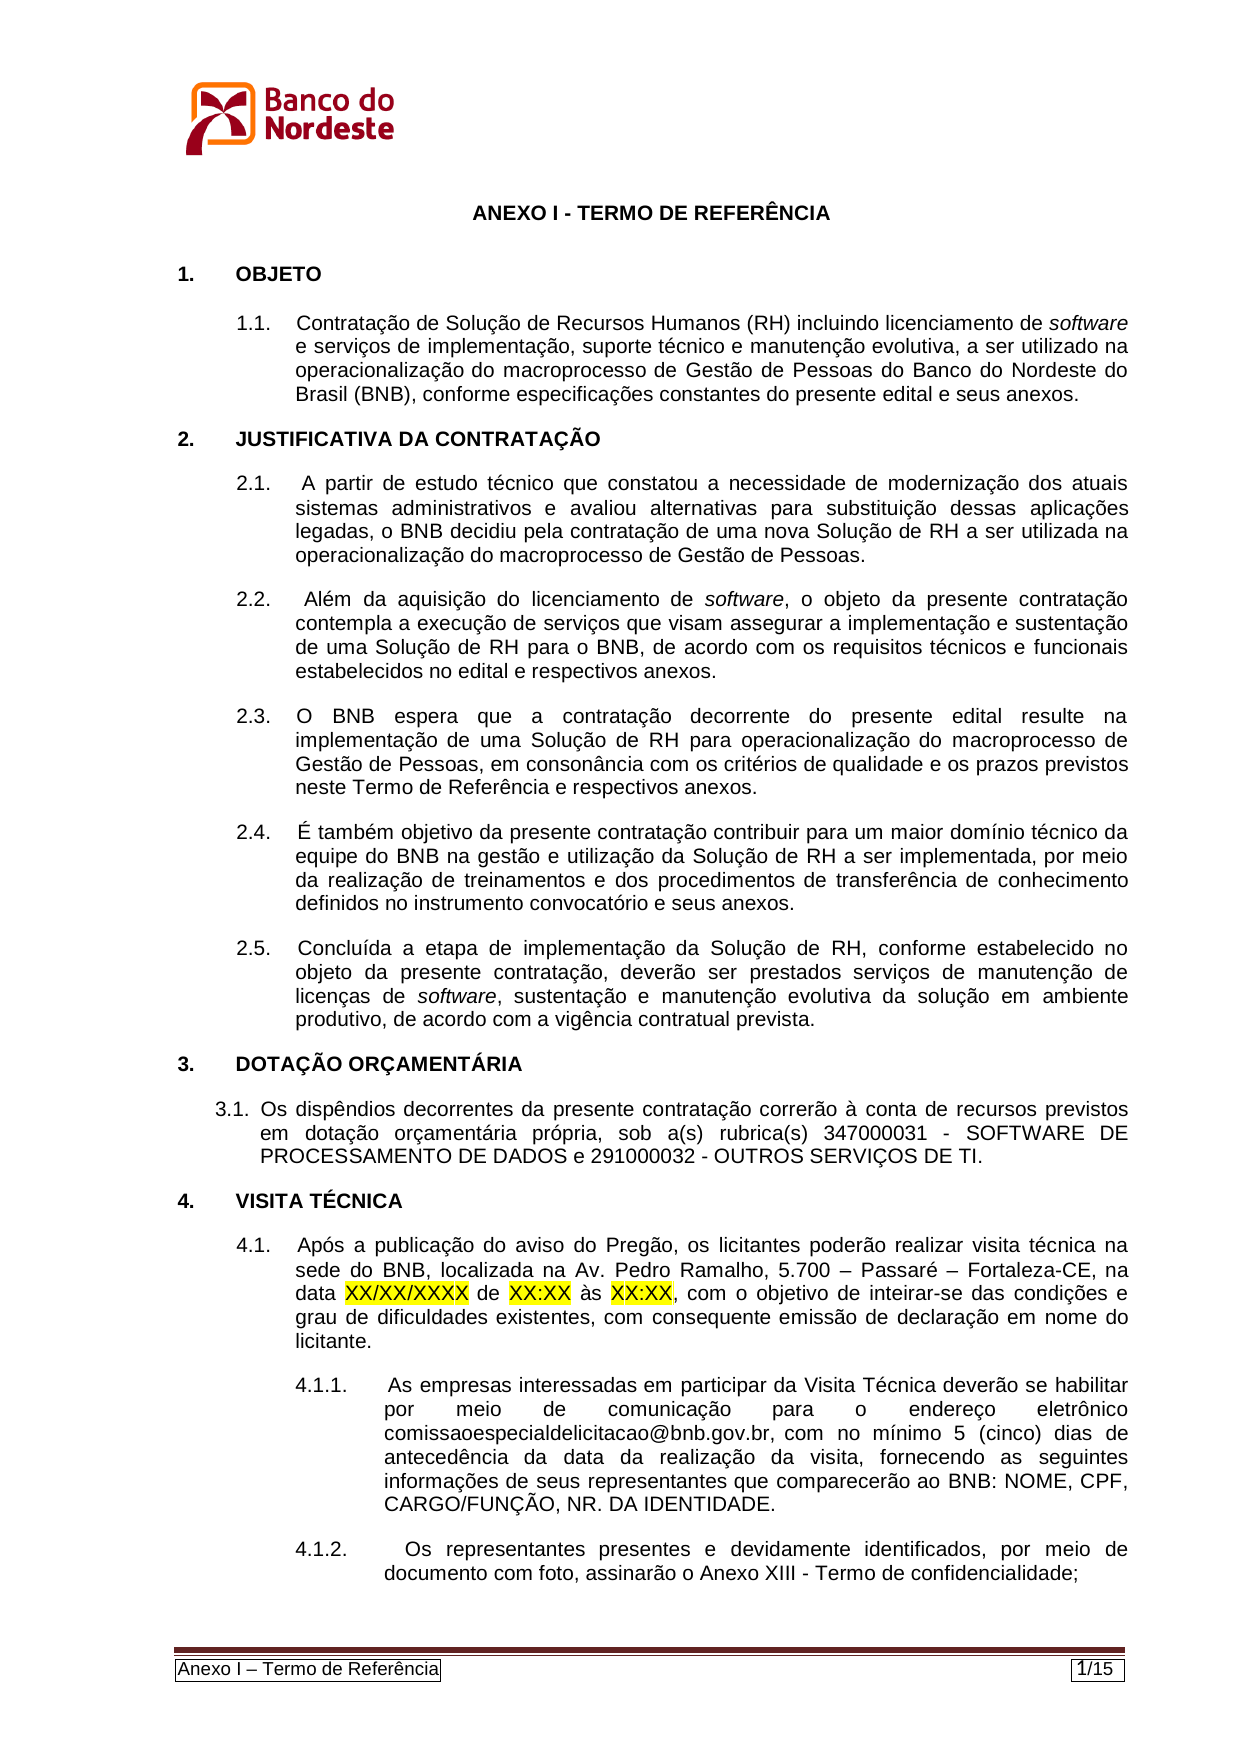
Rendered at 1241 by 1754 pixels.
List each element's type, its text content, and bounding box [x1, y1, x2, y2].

text 1. OBJETO [177, 261, 1142, 285]
picture [177, 73, 400, 162]
text 2.1. A partir de estudo técnico que constatou a necessidade de modernização dos atuais sistemas administrativos e avaliou alternativas para substituição dessas aplicações legadas, o BNB decidiu pela contratação de uma nova Solução de RH a ser utilizada na operacionalização do macroprocesso de Gestão de Pessoas. [236, 472, 1128, 567]
text 2. JUSTIFICATIVA DA CONTRATAÇÃO [177, 427, 1142, 451]
text 4.1.1. As empresas interessadas em participar da Visita Técnica deverão se habilitar por meio de comunicação para o endereço eletrônico comissaoespecialdelicitacao@bnb.gov.br, com no mínimo 5 (cinco) dias de antecedência da data da realização da visita, fornecendo as seguintes informações de seus representantes que comparecerão ao BNB: NOME, CPF, CARGO/FUNÇÃO, NR. DA IDENTIDADE. [295, 1374, 1128, 1516]
text 2.5. Concluída a etapa de implementação da Solução de RH, conforme estabelecido no objeto da presente contratação, deverão ser prestados serviços de manutenção de licenças de software, sustentação e manutenção evolutiva da solução em ambiente produtivo, de acordo com a vigência contratual prevista. [236, 936, 1128, 1031]
text 3. DOTAÇÃO ORÇAMENTÁRIA [177, 1052, 1142, 1076]
text 2.2. Além da aquisição do licenciamento de software, o objeto da presente contratação contempla a execução de serviços que visam assegurar a implementação e sustentação de uma Solução de RH para o BNB, de acordo com os requisitos técnicos e funcionais estabelecidos no edital e respectivos anexos. [236, 587, 1128, 683]
text 3.1. Os dispêndios decorrentes da presente contratação correrão à conta de recursos previstos em dotação orçamentária própria, sob a(s) rubrica(s) 347000031 - SOFTWARE DE PROCESSAMENTO DE DADOS e 291000032 - OUTROS SERVIÇOS DE TI. [215, 1097, 1128, 1168]
text 1.1. Contratação de Solução de Recursos Humanos (RH) incluindo licenciamento de software e serviços de implementação, suporte técnico e manutenção evolutiva, a ser utilizado na operacionalização do macroprocesso de Gestão de Pessoas do Banco do Nordeste do Brasil (BNB), conforme especificações constantes do presente edital e seus anexos. [236, 310, 1128, 406]
text 4.1. Após a publicação do aviso do Pregão, os licitantes poderão realizar visita técnica na sede do BNB, localizada na Av. Pedro Ramalho, 5.700 – Passaré – Fortaleza-CE, na data XX/XX/XXXX de XX:XX às XX:XX, com o objetivo de inteirar-se das condições e grau de dificuldades existentes, com consequente emissão de declaração em nome do licitante. [236, 1234, 1128, 1353]
text 2.4. É também objetivo da presente contratação contribuir para um maior domínio técnico da equipe do BNB na gestão e utilização da Solução de RH a ser implementada, por meio da realização de treinamentos e dos procedimentos de transferência de conhecimento definidos no instrumento convocatório e seus anexos. [236, 820, 1128, 915]
text ANEXO I - TERMO DE REFERÊNCIA [472, 201, 1142, 224]
text 4.1.2. Os representantes presentes e devidamente identificados, por meio de documento com foto, assinarão o Anexo XIII - Termo de confidencialidade; [295, 1538, 1128, 1585]
text 4. VISITA TÉCNICA [177, 1189, 1142, 1213]
text 2.3. O BNB espera que a contratação decorrente do presente edital resulte na implementação de uma Solução de RH para operacionalização do macroprocesso de Gestão de Pessoas, em consonância com os critérios de qualidade e os prazos previstos neste Termo de Referência e respectivos anexos. [236, 704, 1128, 799]
